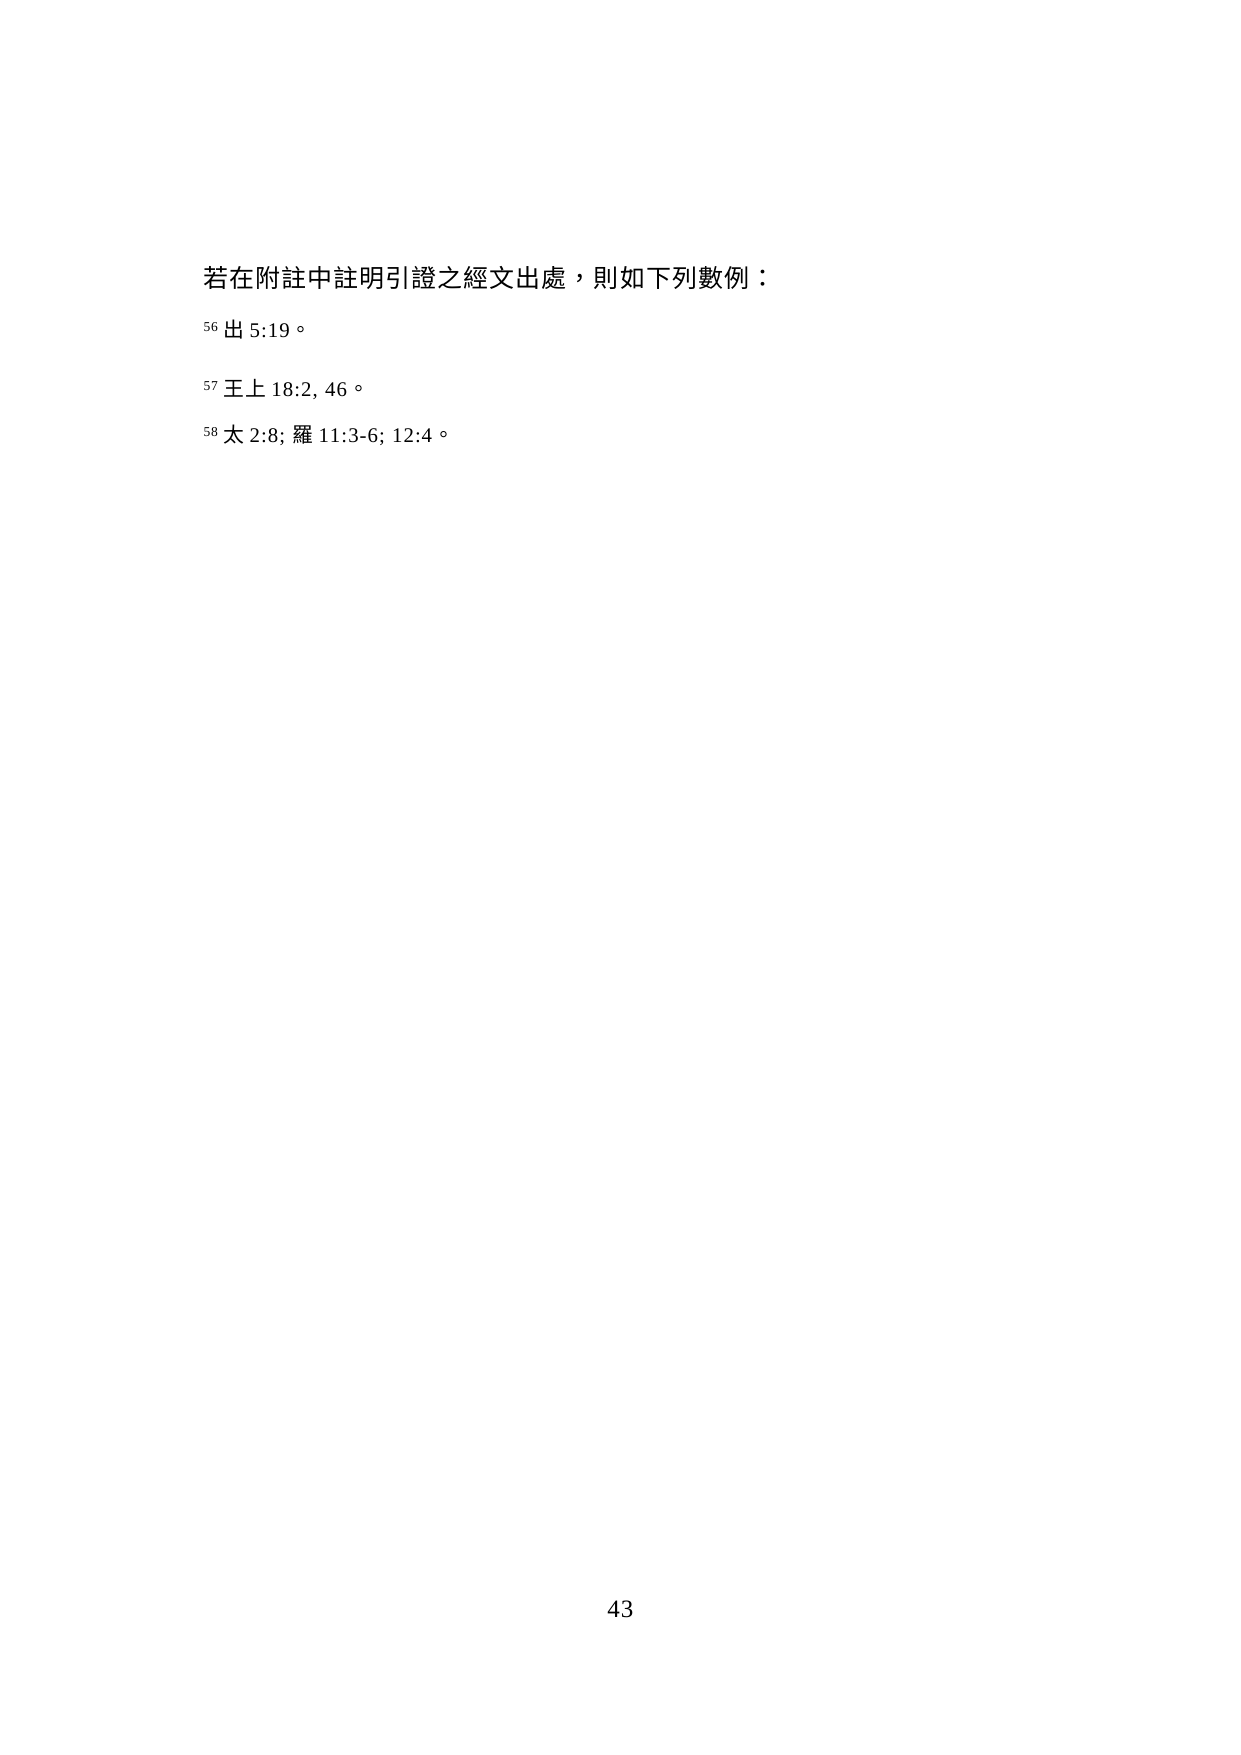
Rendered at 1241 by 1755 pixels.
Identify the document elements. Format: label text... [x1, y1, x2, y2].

text 56 出5:19。 [148, 298, 1093, 348]
text 58 太2:8; 羅11:3-6; 12:4。 [148, 403, 1093, 453]
text 57 王上18:2, 46。 [148, 373, 1093, 403]
text 若在附註中註明引證之經文出處，則如下列數例： [148, 248, 1093, 298]
